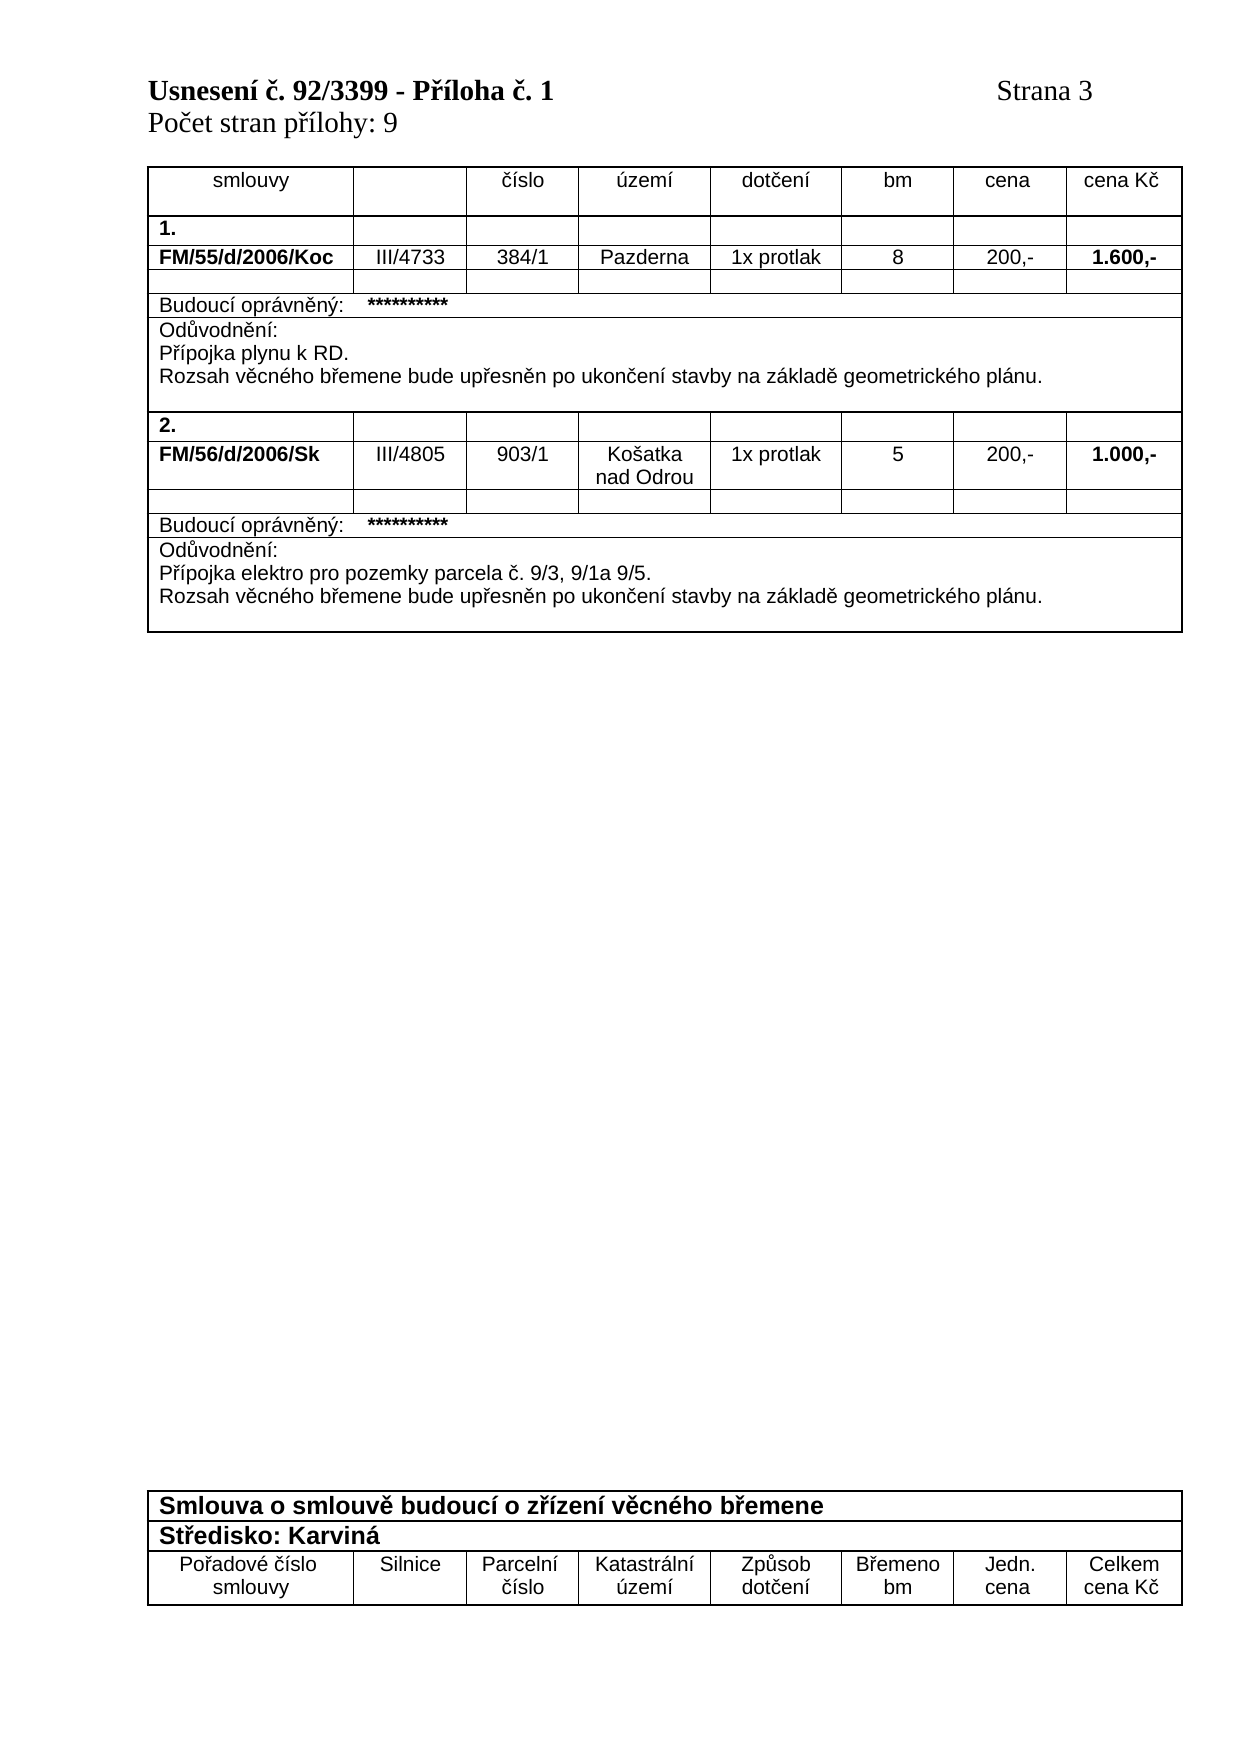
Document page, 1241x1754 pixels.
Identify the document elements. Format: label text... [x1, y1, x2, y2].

table_cell 1x protlak [711, 246, 841, 269]
table_cell 384/1 [467, 246, 578, 269]
table_cell FM/55/d/2006/Koc [149, 246, 353, 269]
table_cell [842, 270, 953, 293]
table_cell [354, 270, 466, 293]
table_cell Pořadové číslo smlouvy [149, 1552, 353, 1604]
table_cell Silnice [354, 1552, 466, 1604]
table_cell Pazderna [579, 246, 710, 269]
table_cell [467, 413, 578, 441]
table_cell 5 [842, 442, 953, 488]
table_cell 2. [149, 413, 353, 441]
table_cell Břemeno bm [842, 1552, 953, 1604]
table_cell 903/1 [467, 442, 578, 488]
table_cell 200,- [954, 442, 1066, 488]
table_cell [711, 217, 841, 244]
table_cell [1067, 217, 1181, 244]
table_cell [1067, 490, 1181, 513]
table_cell [149, 490, 353, 513]
table_cell bm [842, 168, 953, 215]
table_cell [1067, 413, 1181, 441]
table_cell [711, 270, 841, 293]
table_cell Katastrální území [579, 1552, 710, 1604]
table_cell [1067, 270, 1181, 293]
table_cell [842, 413, 953, 441]
table_cell [842, 217, 953, 244]
table_cell [579, 270, 710, 293]
table_cell 1.000,- [1067, 442, 1181, 488]
table_cell Způsob dotčení [711, 1552, 841, 1604]
table_cell [954, 217, 1066, 244]
table_cell [354, 217, 466, 244]
table_cell Budoucí oprávněný: ********** [149, 294, 1181, 317]
table_cell Středisko: Karviná [149, 1522, 1181, 1550]
table_cell [711, 490, 841, 513]
table_cell Parcelní číslo [467, 1552, 578, 1604]
table_cell číslo [467, 168, 578, 215]
table_cell 200,- [954, 246, 1066, 269]
table_cell III/4805 [354, 442, 466, 488]
table_cell [354, 168, 466, 215]
table_cell 1.600,- [1067, 246, 1181, 269]
table_cell FM/56/d/2006/Sk [149, 442, 353, 488]
table_cell území [579, 168, 710, 215]
table_cell [354, 490, 466, 513]
table_cell III/4733 [354, 246, 466, 269]
table_cell [467, 270, 578, 293]
table_cell [842, 490, 953, 513]
table_cell [579, 217, 710, 244]
table_cell [711, 413, 841, 441]
table_cell [149, 270, 353, 293]
table_cell smlouvy [149, 168, 353, 215]
table_cell dotčení [711, 168, 841, 215]
table_cell Odůvodnění: Přípojka plynu k RD. Rozsah věcného břemene bude upřesněn po ukončení stavby na základě geometrického plánu. [149, 318, 1181, 411]
table_cell [954, 413, 1066, 441]
table_cell [579, 490, 710, 513]
table_cell [579, 413, 710, 441]
table_cell cena [954, 168, 1066, 215]
table_cell Odůvodnění: Přípojka elektro pro pozemky parcela č. 9/3, 9/1a 9/5. Rozsah věcného břemene bude upřesněn po ukončení stavby na základě geometrického plánu. [149, 538, 1181, 631]
table_cell [354, 413, 466, 441]
table_cell [467, 217, 578, 244]
table_cell [954, 490, 1066, 513]
table_cell 1. [149, 217, 353, 244]
table_cell Košatka nad Odrou [579, 442, 710, 488]
table_cell cena Kč [1067, 168, 1181, 215]
table_header Smlouva o smlouvě budoucí o zřízení věcného břemene [149, 1492, 1181, 1520]
table_cell [954, 270, 1066, 293]
table_cell Budoucí oprávněný: ********** [149, 514, 1181, 537]
table_cell Celkem cena Kč [1067, 1552, 1181, 1604]
table_cell 8 [842, 246, 953, 269]
table_cell 1x protlak [711, 442, 841, 488]
table_cell [467, 490, 578, 513]
table_cell Jedn. cena [954, 1552, 1066, 1604]
